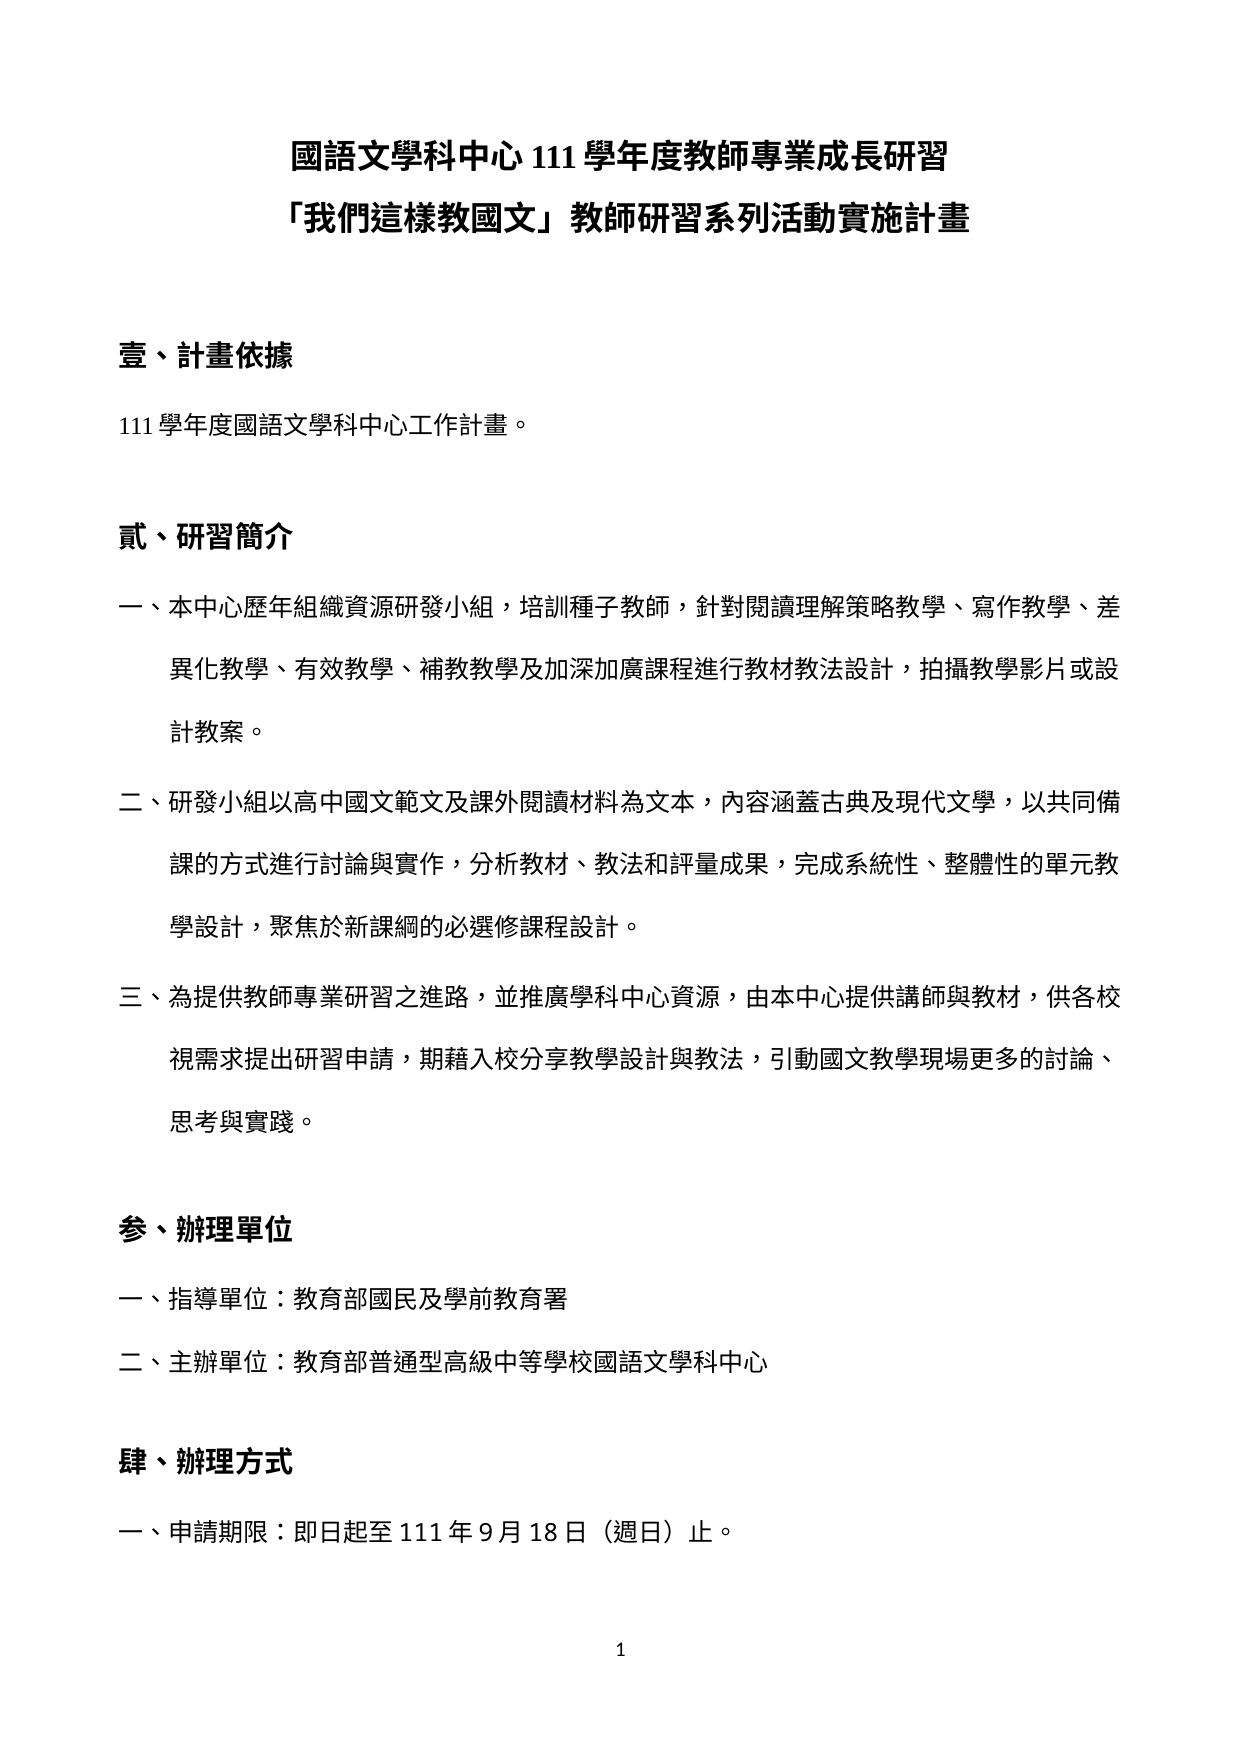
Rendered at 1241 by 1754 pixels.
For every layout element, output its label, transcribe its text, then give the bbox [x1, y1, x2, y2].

text 貳、研習簡介 [118, 493, 1122, 556]
text 一、指導單位：教育部國民及學前教育署 [118, 1256, 1122, 1318]
text 二、主辦單位：教育部普通型高級中等學校國語文學科中心 [118, 1318, 1122, 1381]
text 三、為提供教師專業研習之進路，並推廣學科中心資源，由本中心提供講師與教材，供各校視需求提出研習申請，期藉入校分享教學設計與教法，引動國文教學現場更多的討論、思考與實踐。 [118, 953, 1122, 1141]
text 一、申請期限：即日起至111年9月18日（週日）止。 [118, 1488, 1122, 1551]
text 111學年度國語文學科中心工作計畫。 [118, 382, 1122, 445]
text 國語文學科中心111學年度教師專業成長研習 [118, 112, 1122, 175]
text 肆、辦理方式 [118, 1418, 1122, 1481]
text 壹、計畫依據 [118, 312, 1122, 375]
text 一、本中心歷年組織資源研發小組，培訓種子教師，針對閱讀理解策略教學、寫作教學、差異化教學、有效教學、補教教學及加深加廣課程進行教材教法設計，拍攝教學影片或設計教案。 [118, 563, 1122, 751]
text 「我們這樣教國文」教師研習系列活動實施計畫 [118, 175, 1122, 237]
text 参、辦理單位 [118, 1186, 1122, 1248]
text 二、研發小組以高中國文範文及課外閱讀材料為文本，內容涵蓋古典及現代文學，以共同備課的方式進行討論與實作，分析教材、教法和評量成果，完成系統性、整體性的單元教學設計，聚焦於新課綱的必選修課程設計。 [118, 758, 1122, 946]
